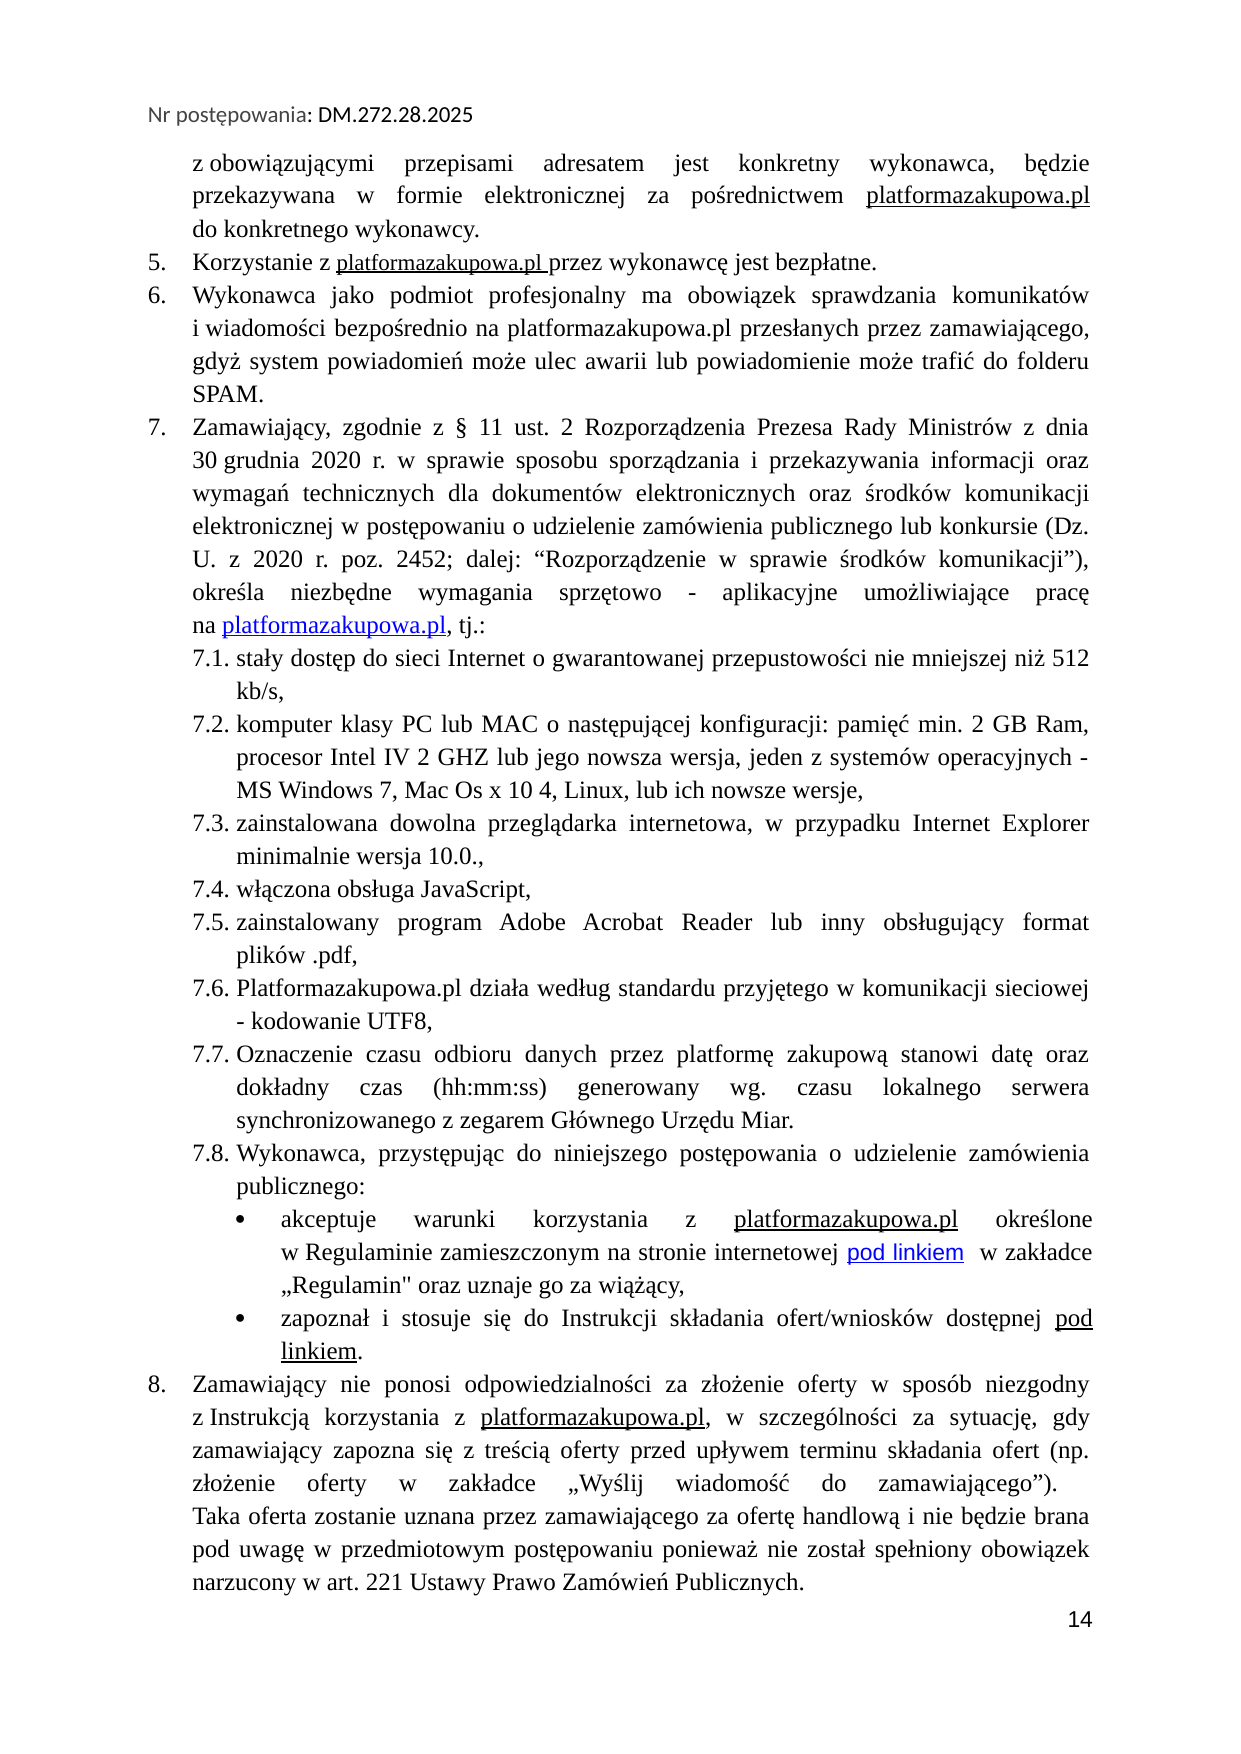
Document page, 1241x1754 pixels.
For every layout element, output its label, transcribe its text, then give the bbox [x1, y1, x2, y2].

list włączona obsługa JavaScript, [192, 874, 1090, 903]
list Zamawiający nie ponosi odpowiedzialności za złożenie oferty w sposób niezgodny z Instrukcją korzystania z platformazakupowa.pl, w szczególności za sytuację, gdy zamawiający zapozna się z treścią oferty przed upływem terminu składania ofert (np. złożenie oferty w zakładce „Wyślij wiadomość do zamawiającego”). Taka oferta zostanie uznana przez zamawiającego za ofertę handlową i nie będzie brana pod uwagę w przedmiotowym postępowaniu ponieważ nie został spełniony obowiązek narzucony w art. 221 Ustawy Prawo Zamówień Publicznych. [148, 1369, 1090, 1596]
list z obowiązującymi przepisami adresatem jest konkretny wykonawca, będzie przekazywana w formie elektronicznej za pośrednictwem platformazakupowa.pl do konkretnego wykonawcy. [148, 148, 1090, 242]
list Wykonawca jako podmiot profesjonalny ma obowiązek sprawdzania komunikatów i wiadomości bezpośrednio na platformazakupowa.pl przesłanych przez zamawiającego, gdyż system powiadomień może ulec awarii lub powiadomienie może trafić do folderu SPAM. [148, 280, 1090, 407]
list Wykonawca, przystępując do niniejszego postępowania o udzielenie zamówienia publicznego: [192, 1138, 1090, 1200]
list Zamawiający, zgodnie z § 11 ust. 2 Rozporządzenia Prezesa Rady Ministrów z dnia 30 grudnia 2020 r. w sprawie sposobu sporządzania i przekazywania informacji oraz wymagań technicznych dla dokumentów elektronicznych oraz środków komunikacji elektronicznej w postępowaniu o udzielenie zamówienia publicznego lub konkursie (Dz. U. z 2020 r. poz. 2452; dalej: “Rozporządzenie w sprawie środków komunikacji”), określa niezbędne wymagania sprzętowo - aplikacyjne umożliwiające pracę na platformazakupowa.pl, tj.: [148, 412, 1090, 639]
list stały dostęp do sieci Internet o gwarantowanej przepustowości nie mniejszej niż 512 kb/s, [192, 643, 1090, 705]
list zainstalowana dowolna przeglądarka internetowa, w przypadku Internet Explorer minimalnie wersja 10.0., [192, 808, 1090, 870]
list Platformazakupowa.pl działa według standardu przyjętego w komunikacji sieciowej - kodowanie UTF8, [192, 973, 1090, 1035]
list Oznaczenie czasu odbioru danych przez platformę zakupową stanowi datę oraz dokładny czas (hh:mm:ss) generowany wg. czasu lokalnego serwera synchronizowanego z zegarem Głównego Urzędu Miar. [192, 1039, 1090, 1134]
list komputer klasy PC lub MAC o następującej konfiguracji: pamięć min. 2 GB Ram, procesor Intel IV 2 GHZ lub jego nowsza wersja, jeden z systemów operacyjnych - MS Windows 7, Mac Os x 10 4, Linux, lub ich nowsze wersje, [192, 709, 1090, 804]
list zainstalowany program Adobe Acrobat Reader lub inny obsługujący format plików .pdf, [192, 907, 1090, 969]
list akceptuje warunki korzystania z platformazakupowa.pl określone w Regulaminie zamieszczonym na stronie internetowej pod linkiem w zakładce „Regulamin" oraz uznaje go za wiążący, [236, 1204, 1093, 1299]
list Korzystanie z platformazakupowa.pl przez wykonawcę jest bezpłatne. [148, 247, 1090, 275]
list zapoznał i stosuje się do Instrukcji składania ofert/wniosków dostępnej pod linkiem. [236, 1303, 1093, 1365]
